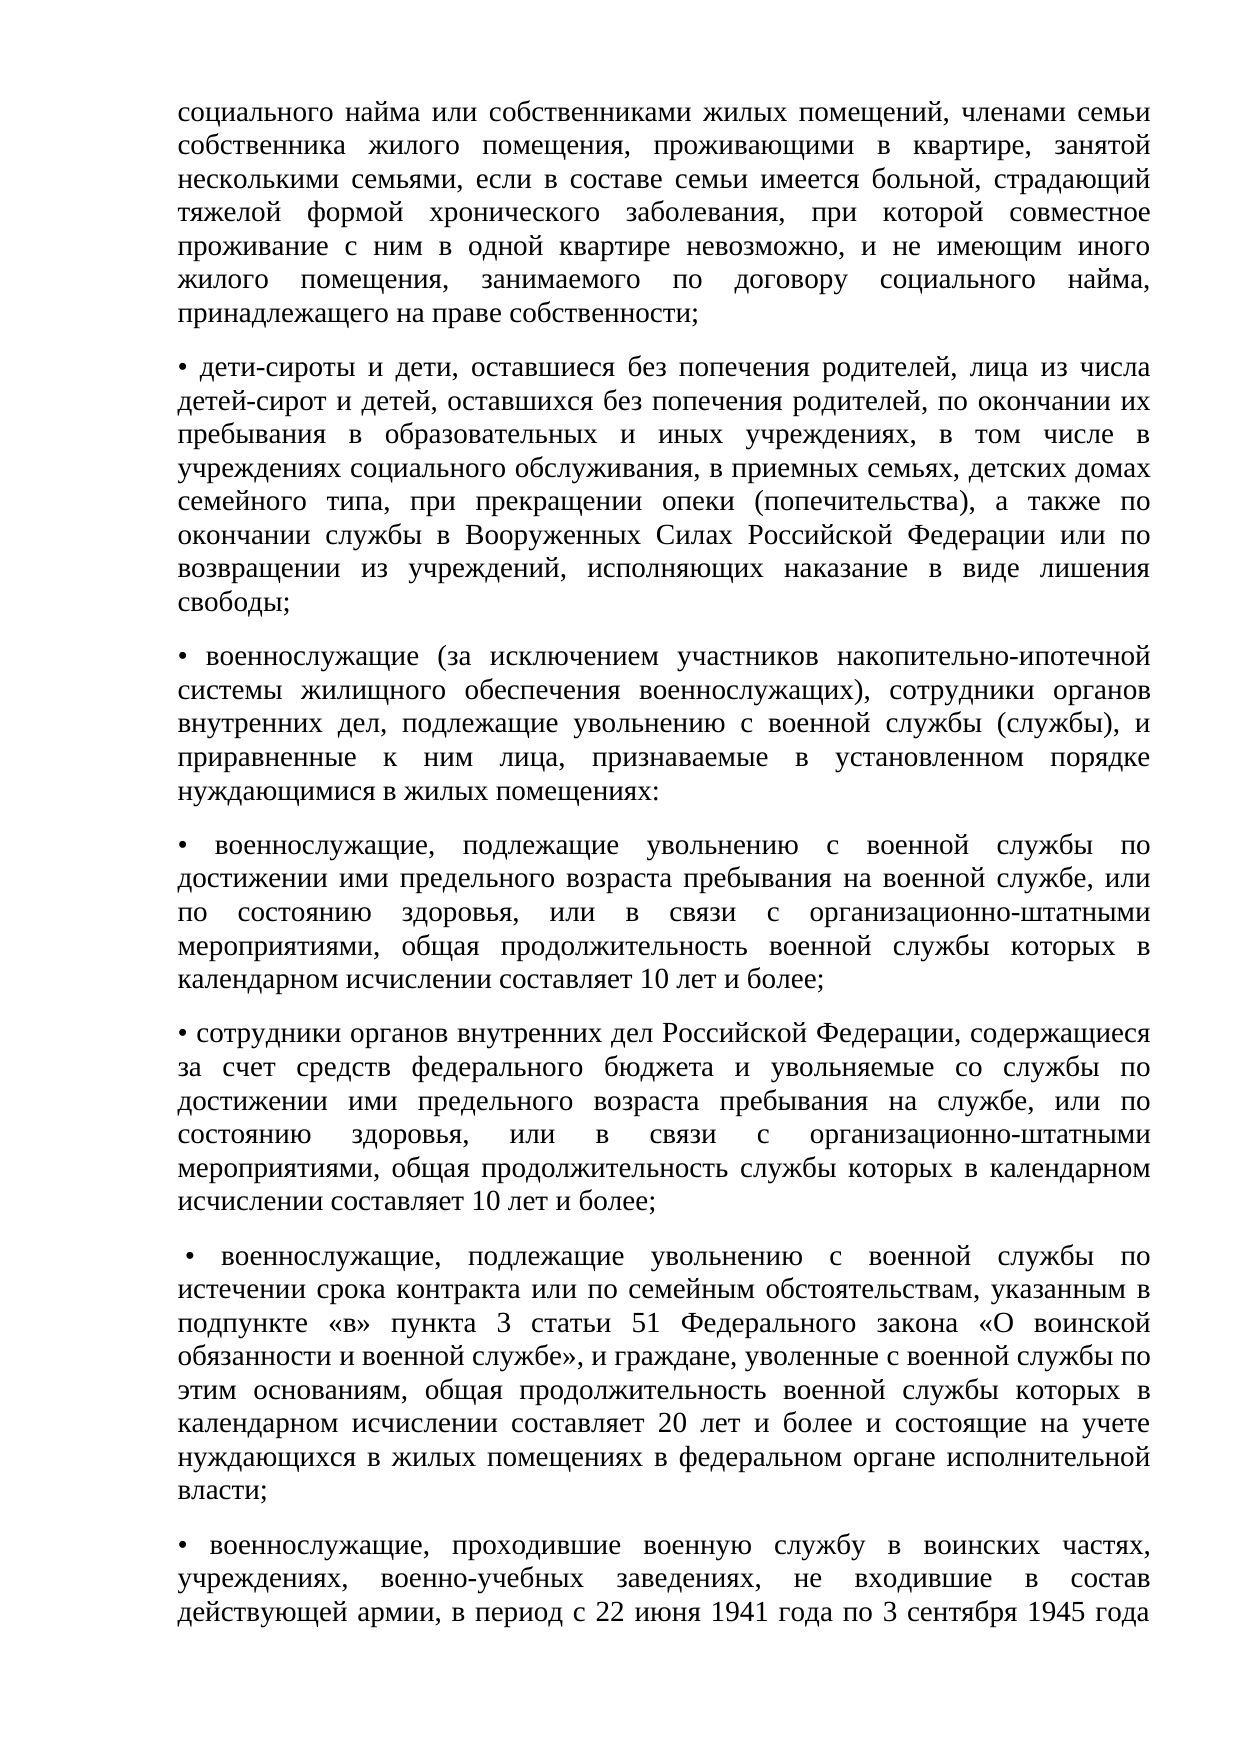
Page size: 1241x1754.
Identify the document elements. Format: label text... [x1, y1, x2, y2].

text социального найма или собственниками жилых помещений, членами семьи собственника жилого помещения, проживающими в квартире, занятой несколькими семьями, если в составе семьи имеется больной, страдающий тяжелой формой хронического заболевания, при которой совместное проживание с ним в одной квартире невозможно, и не имеющим иного жилого помещения, занимаемого по договору социального найма, принадлежащего на праве собственности; [177, 94, 1152, 328]
text • военнослужащие, подлежащие увольнению с военной службы по достижении ими предельного возраста пребывания на военной службе, или по состоянию здоровья, или в связи с организационно-штатными мероприятиями, общая продолжительность военной службы которых в календарном исчислении составляет 10 лет и более; [177, 827, 1152, 995]
text • военнослужащие, подлежащие увольнению с военной службы по истечении срока контракта или по семейным обстоятельствам, указанным в подпункте «в» пункта 3 статьи 51 Федерального закона «О воинской обязанности и военной службе», и граждане, уволенные с военной службы по этим основаниям, общая продолжительность военной службы которых в календарном исчислении составляет 20 лет и более и состоящие на учете нуждающихся в жилых помещениях в федеральном органе исполнительной власти; [177, 1238, 1152, 1506]
text • военнослужащие, проходившие военную службу в воинских частях, учреждениях, военно-учебных заведениях, не входившие в состав действующей армии, в период с 22 июня 1941 года по 3 сентября 1945 года [177, 1527, 1152, 1627]
text • военнослужащие (за исключением участников накопительно-ипотечной системы жилищного обеспечения военнослужащих), сотрудники органов внутренних дел, подлежащие увольнению с военной службы (службы), и приравненные к ним лица, признаваемые в установленном порядке нуждающимися в жилых помещениях: [177, 638, 1152, 806]
text • сотрудники органов внутренних дел Российской Федерации, содержащиеся за счет средств федерального бюджета и увольняемые со службы по достижении ими предельного возраста пребывания на службе, или по состоянию здоровья, или в связи с организационно-штатными мероприятиями, общая продолжительность службы которых в календарном исчислении составляет 10 лет и более; [177, 1016, 1152, 1217]
text • дети-сироты и дети, оставшиеся без попечения родителей, лица из числа детей-сирот и детей, оставшихся без попечения родителей, по окончании их пребывания в образовательных и иных учреждениях, в том числе в учреждениях социального обслуживания, в приемных семьях, детских домах семейного типа, при прекращении опеки (попечительства), а также по окончании службы в Вооруженных Силах Российской Федерации или по возвращении из учреждений, исполняющих наказание в виде лишения свободы; [177, 349, 1152, 618]
